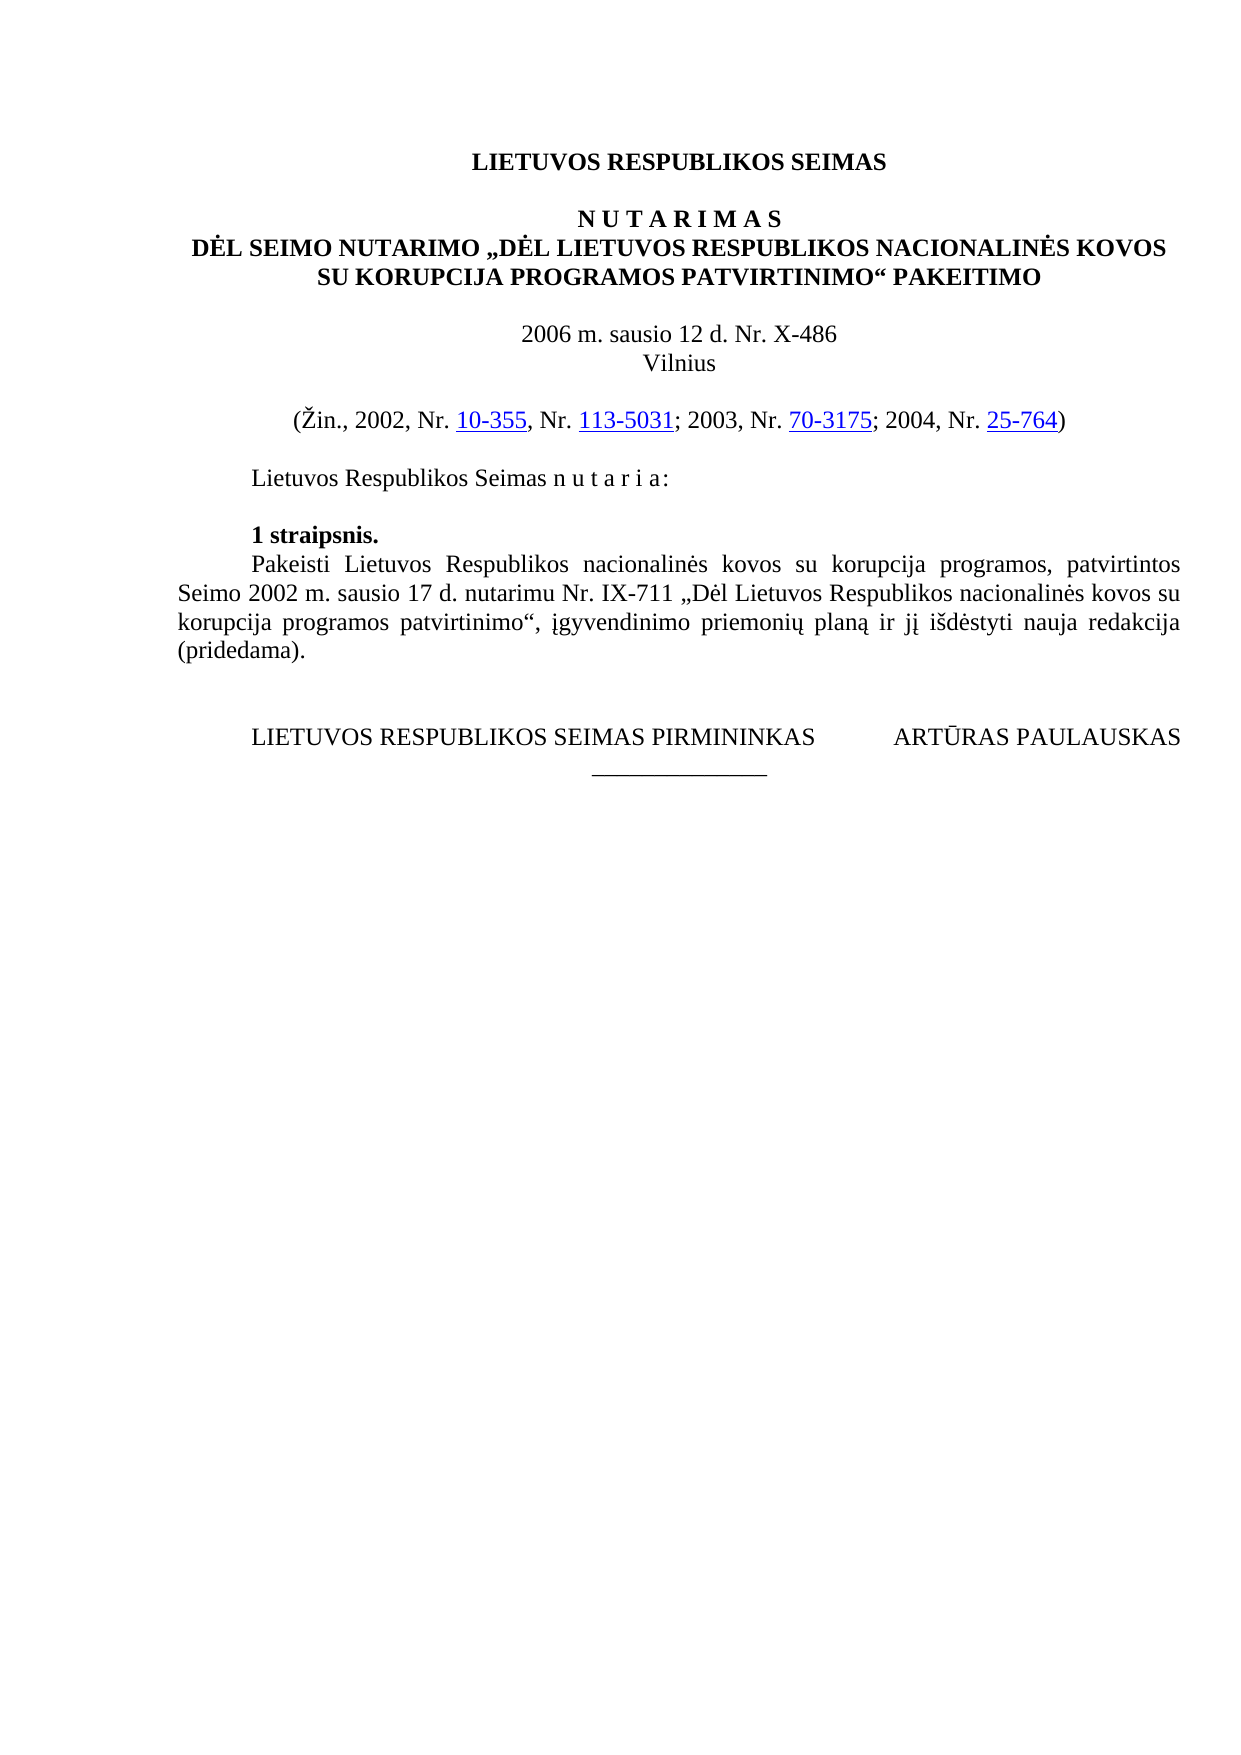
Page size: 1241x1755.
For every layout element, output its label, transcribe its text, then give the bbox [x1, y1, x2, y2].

text ______________ [177, 751, 1181, 779]
text N U T A R I M A S [177, 204, 1181, 233]
text LIETUVOS RESPUBLIKOS SEIMAS [177, 147, 1181, 176]
text Vilnius [177, 348, 1181, 377]
text DĖL SEIMO NUTARIMO „DĖL LIETUVOS RESPUBLIKOS NACIONALINĖS KOVOS SU KORUPCIJA PROGRAMOS PATVIRTINIMO“ PAKEITIMO [177, 233, 1181, 291]
text Pakeisti Lietuvos Respublikos nacionalinės kovos su korupcija programos, patvirtintos Seimo 2002 m. sausio 17 d. nutarimu Nr. IX-711 „Dėl Lietuvos Respublikos nacionalinės kovos su korupcija programos patvirtinimo“, įgyvendinimo priemonių planą ir jį išdėstyti nauja redakcija (pridedama). [177, 549, 1181, 664]
text LIETUVOS RESPUBLIKOS SEIMAS PIRMININKAS ARTŪRAS PAULAUSKAS [177, 722, 1181, 751]
text Lietuvos Respublikos Seimas nutaria: [177, 463, 1181, 492]
text 1 straipsnis. [177, 521, 1181, 549]
text 2006 m. sausio 12 d. Nr. X-486 [177, 319, 1181, 348]
text (Žin., 2002, Nr. 10-355, Nr. 113-5031; 2003, Nr. 70-3175; 2004, Nr. 25-764) [177, 406, 1181, 434]
